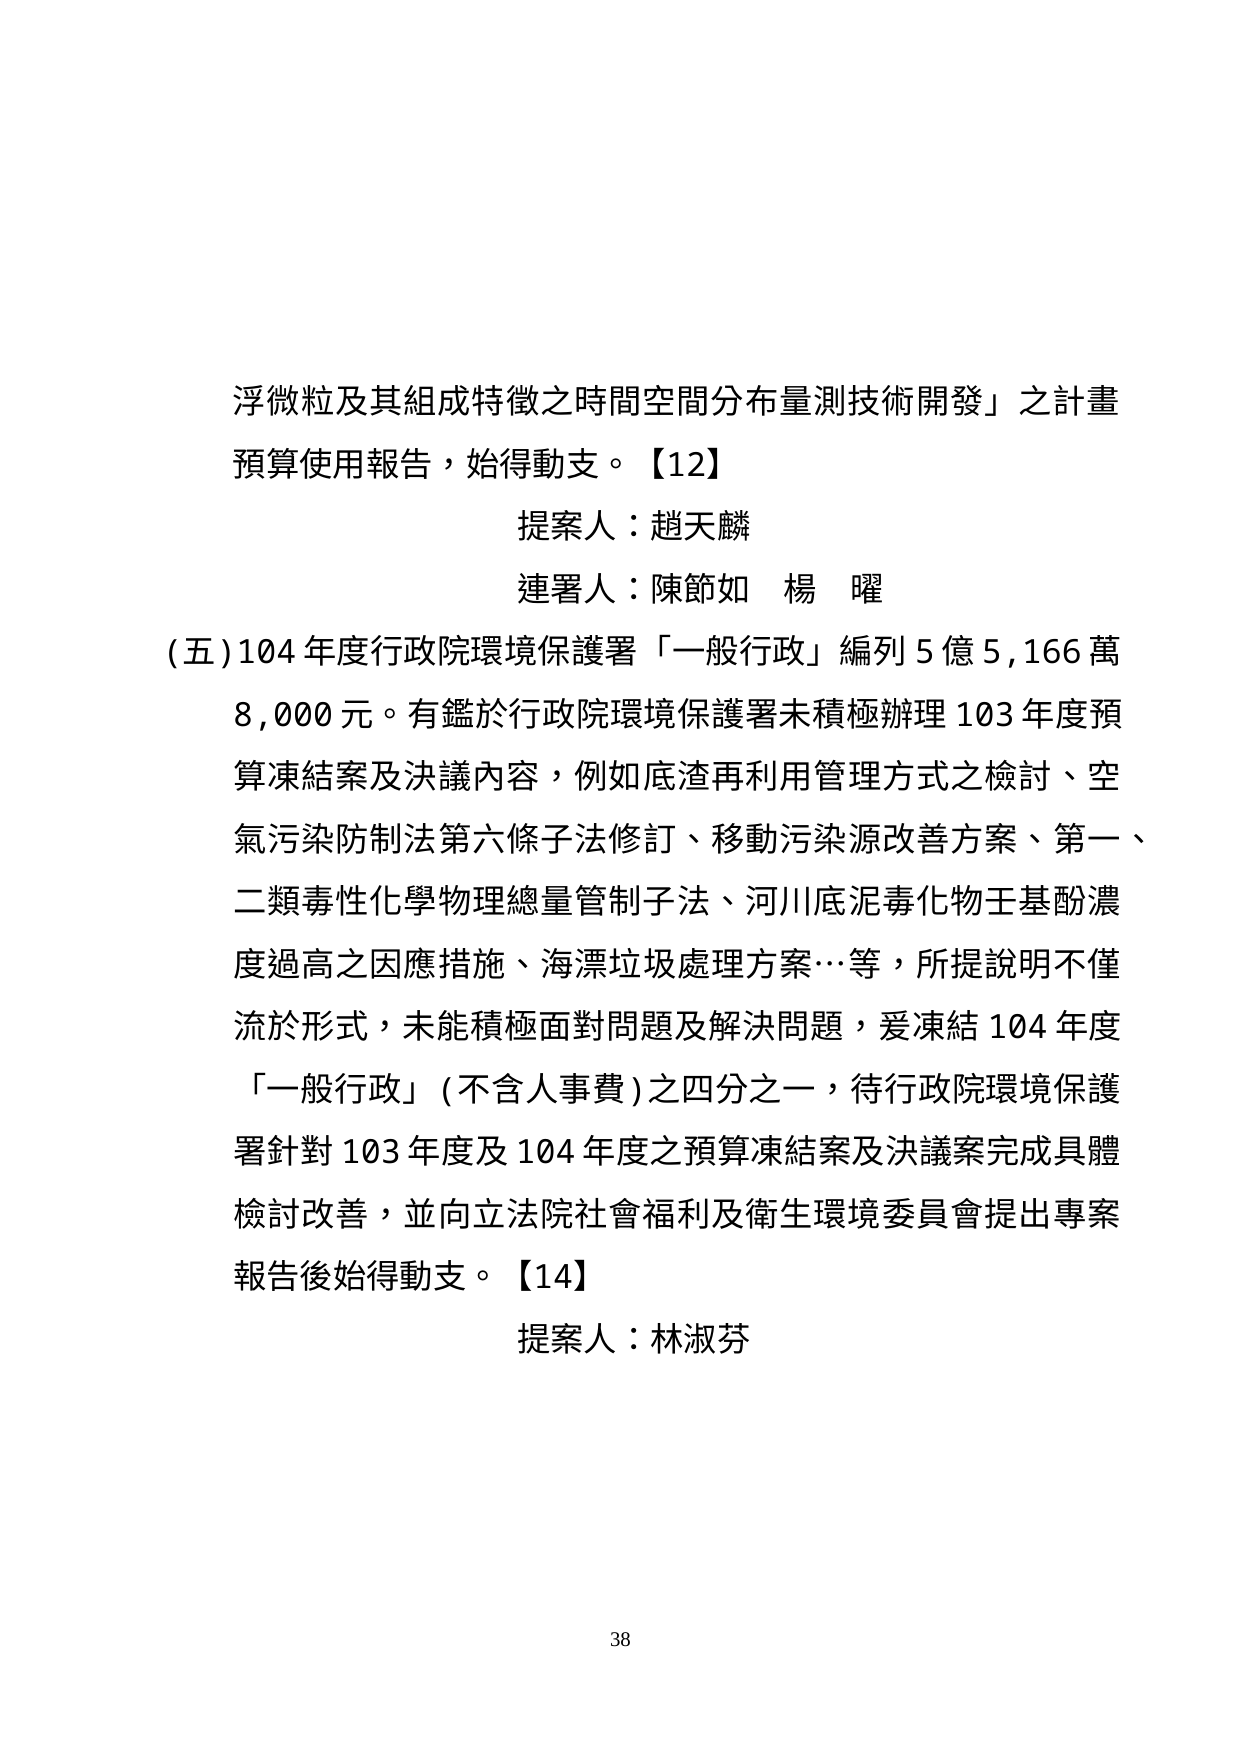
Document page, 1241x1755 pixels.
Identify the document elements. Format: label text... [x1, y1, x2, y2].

text 提案人：趙天麟 [118, 483, 1122, 545]
text 連署人：陳節如 楊 曜 [118, 545, 1122, 608]
text (五)104年度行政院環境保護署「一般行政」編列5億5,166萬8,000元。有鑑於行政院環境保護署未積極辦理103年度預算凍結案及決議內容，例如底渣再利用管理方式之檢討、空氣污染防制法第六條子法修訂、移動污染源改善方案、第一、二類毒性化學物理總量管制子法、河川底泥毒化物壬基酚濃度過高之因應措施、海漂垃圾處理方案…等，所提說明不僅流於形式，未能積極面對問題及解決問題，爰凍結104年度「一般行政」(不含人事費)之四分之一，待行政院環境保護署針對103年度及104年度之預算凍結案及決議案完成具體檢討改善，並向立法院社會福利及衛生環境委員會提出專案報告後始得動支。【14】 [162, 608, 1122, 1295]
text 提案人：林淑芬 [118, 1295, 1122, 1358]
text 查行政院環境保護署104年度單位預算中編列「大氣細懸浮微粒及其組成特徵之時間空間分布量測技術開發」之委辦費用，行政院環境保護署不思從源頭控管、積極爭取修法，卻輕易撤守應以專業設置總量管制之角色，單向編列巨額研究預算，成果恐將無助空污減量。爰請凍結相關預算100萬元，待行政院環境保護署向立法院社會福利及衛生環境委員會提出空氣污染防制法第12條之修正期程，以及「大氣細懸浮微粒及其組成特徵之時間空間分布量測技術開發」之計畫預算使用報告，始得動支。【12】 [232, 358, 1122, 483]
